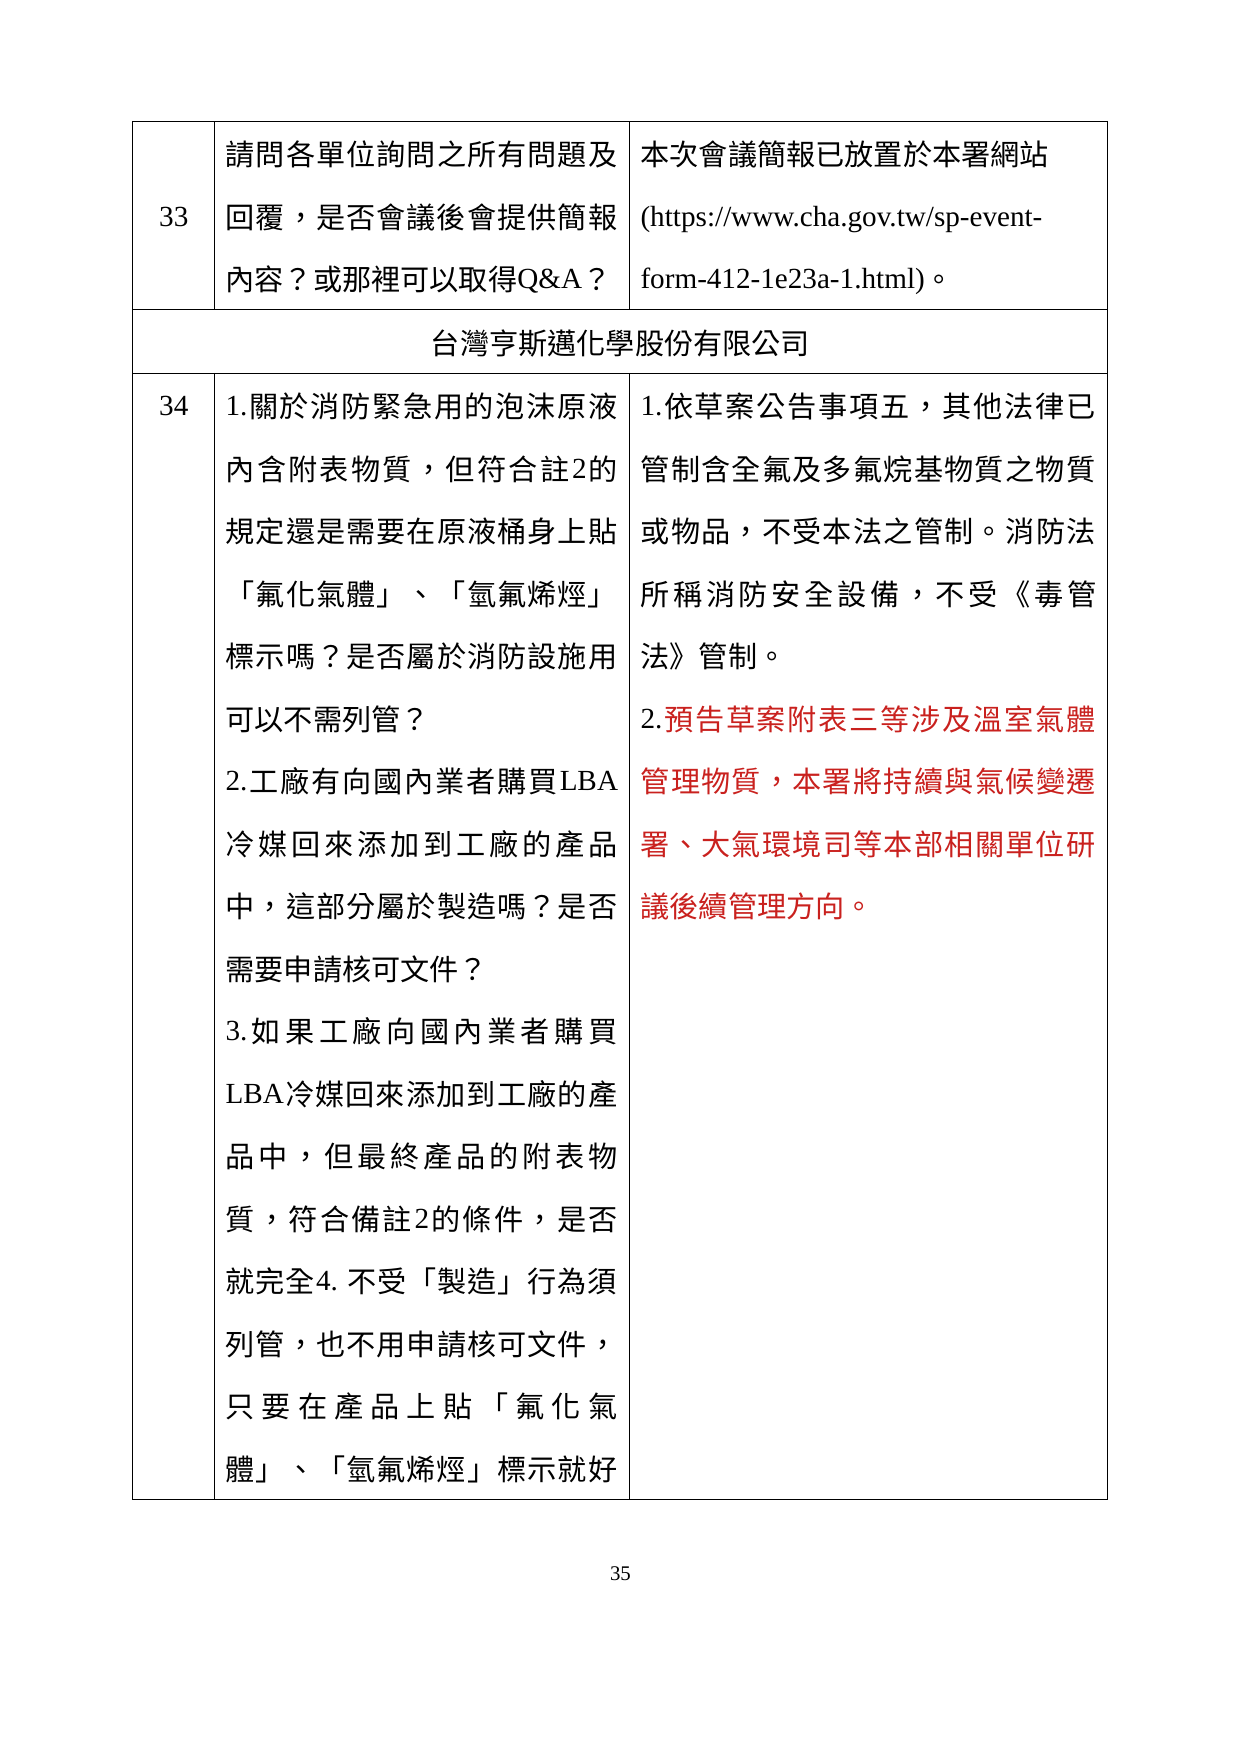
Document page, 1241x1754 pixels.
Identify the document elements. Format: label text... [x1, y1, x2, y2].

table_cell 台灣亨斯邁化學股份有限公司 [133, 310, 1107, 373]
table_cell 1.依草案公告事項五，其他法律已管制含全氟及多氟烷基物質之物質或物品，不受本法之管制。消防法所稱消防安全設備，不受《毒管法》管制。 2.預告草案附表三等涉及溫室氣體管理物質，本署將持續與氣候變遷署、大氣環境司等本部相關單位研議後續管理方向。 [630, 374, 1107, 1499]
table_cell 34 [133, 374, 214, 1499]
table_cell 本次會議簡報已放置於本署網站 (https://www.cha.gov.tw/sp-event-form-412-1e23a-1.html)。 [630, 122, 1107, 309]
table_cell 33 [133, 122, 214, 309]
table_cell 請問各單位詢問之所有問題及回覆，是否會議後會提供簡報內容？或那裡可以取得Q&A？ [215, 122, 629, 309]
table_cell 1.關於消防緊急用的泡沫原液內含附表物質，但符合註2的規定還是需要在原液桶身上貼「氟化氣體」、「氫氟烯烴」標示嗎？是否屬於消防設施用可以不需列管？ 2.工廠有向國內業者購買LBA冷媒回來添加到工廠的產品中，這部分屬於製造嗎？是否需要申請核可文件？ 3.如果工廠向國內業者購買LBA冷媒回來添加到工廠的產品中，但最終產品的附表物質，符合備註2的條件，是否就完全4. 不受「製造」行為須列管，也不用申請核可文件，只要在產品上貼「氟化氣體」、「氫氟烯烴」標示就好 [215, 374, 629, 1499]
